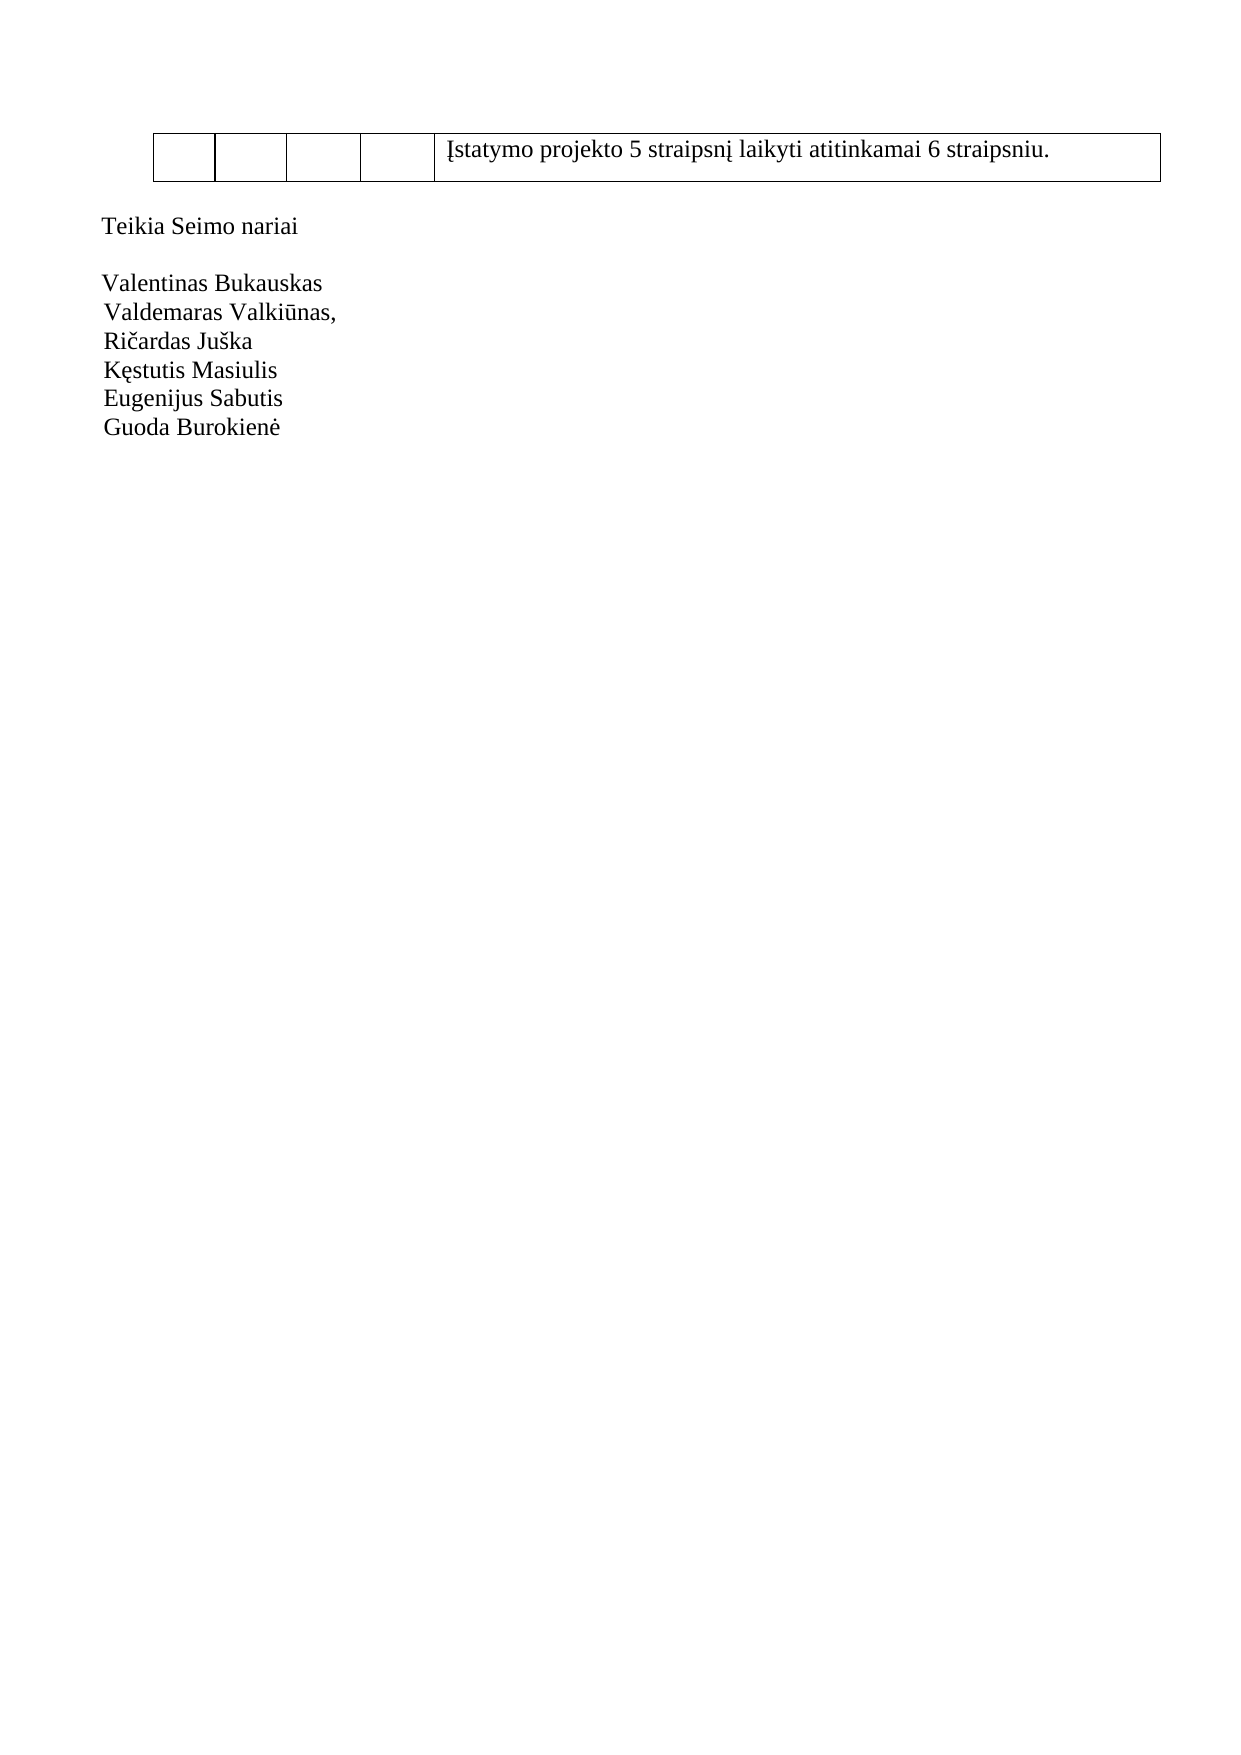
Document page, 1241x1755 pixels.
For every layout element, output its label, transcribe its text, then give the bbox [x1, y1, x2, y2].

text Eugenijus Sabutis [103, 383, 1181, 412]
table_cell [287, 134, 360, 181]
text Teikia Seimo nariai [59, 211, 1181, 240]
text Valdemaras Valkiūnas, [103, 297, 1181, 326]
text Guoda Burokienė [103, 412, 1181, 441]
text Ričardas Juška [103, 326, 1181, 355]
table_cell [216, 134, 286, 181]
text Valentinas Bukauskas [88, 268, 1181, 297]
table_cell [154, 134, 214, 181]
table_cell [361, 134, 434, 181]
text Kęstutis Masiulis [103, 355, 1181, 383]
table_cell Įstatymo projekto 5 straipsnį laikyti atitinkamai 6 straipsniu. [435, 134, 1160, 181]
